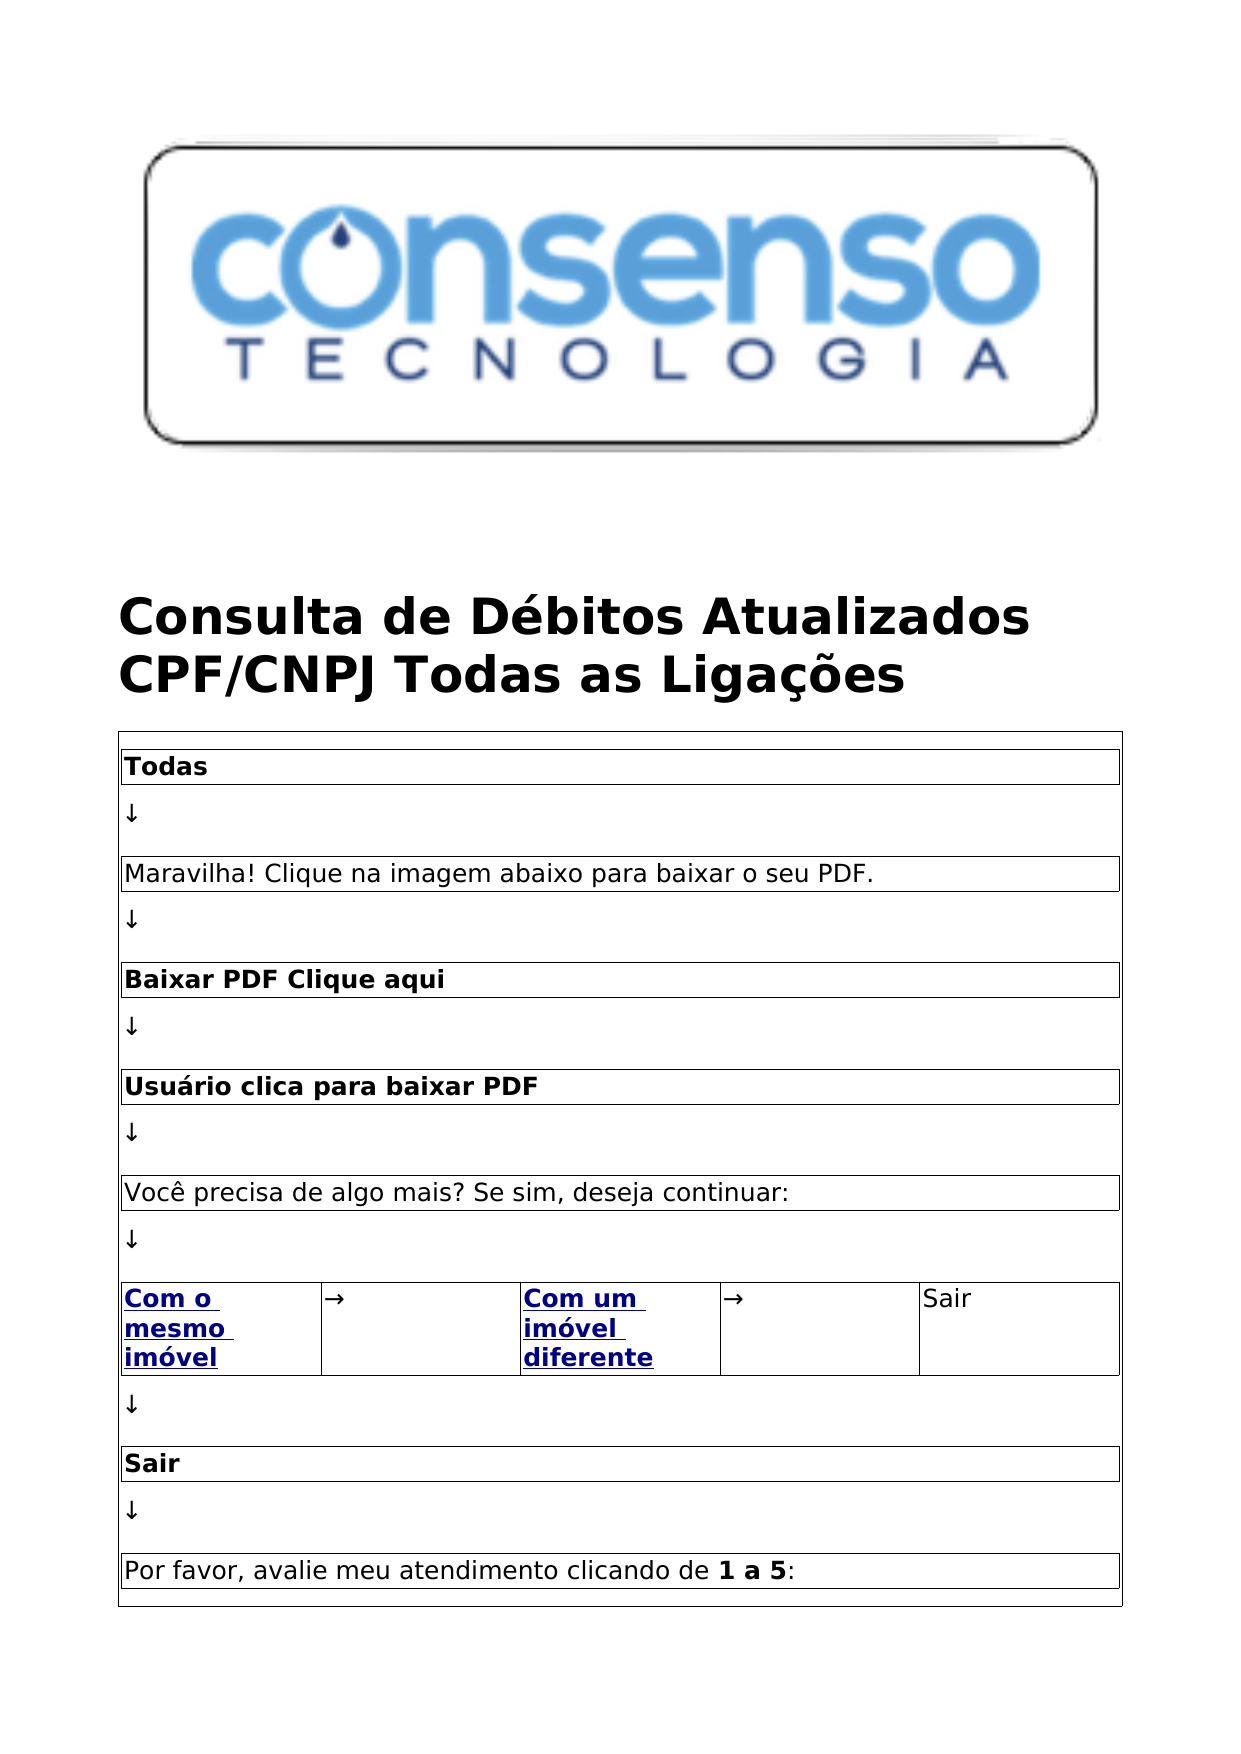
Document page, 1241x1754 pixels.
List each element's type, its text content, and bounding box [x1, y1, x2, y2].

table_header Todas [122, 750, 1119, 784]
table_header Baixar PDF Clique aqui [122, 963, 1119, 997]
table_header ↓ ↓ ↓ ↓ ↓ ↓ ↓ [119, 732, 1122, 1606]
table_header Sair [920, 1283, 1119, 1375]
table_header Com um imóvel diferente [521, 1283, 720, 1375]
table_header Você precisa de algo mais? Se sim, deseja continuar: [122, 1176, 1119, 1210]
table_header Usuário clica para baixar PDF [122, 1070, 1119, 1104]
table_header Por favor, avalie meu atendimento clicando de 1 a 5: [122, 1554, 1119, 1588]
subtitle Consulta de Débitos Atualizados CPF/CNPJ Todas as Ligações [118, 588, 1122, 704]
picture [118, 130, 1123, 480]
table_header Sair [122, 1447, 1119, 1481]
table_header → [721, 1283, 919, 1375]
table_header → [322, 1283, 520, 1375]
table_header Com o mesmo imóvel [122, 1283, 321, 1375]
table_header Maravilha! Clique na imagem abaixo para baixar o seu PDF. [122, 857, 1119, 891]
